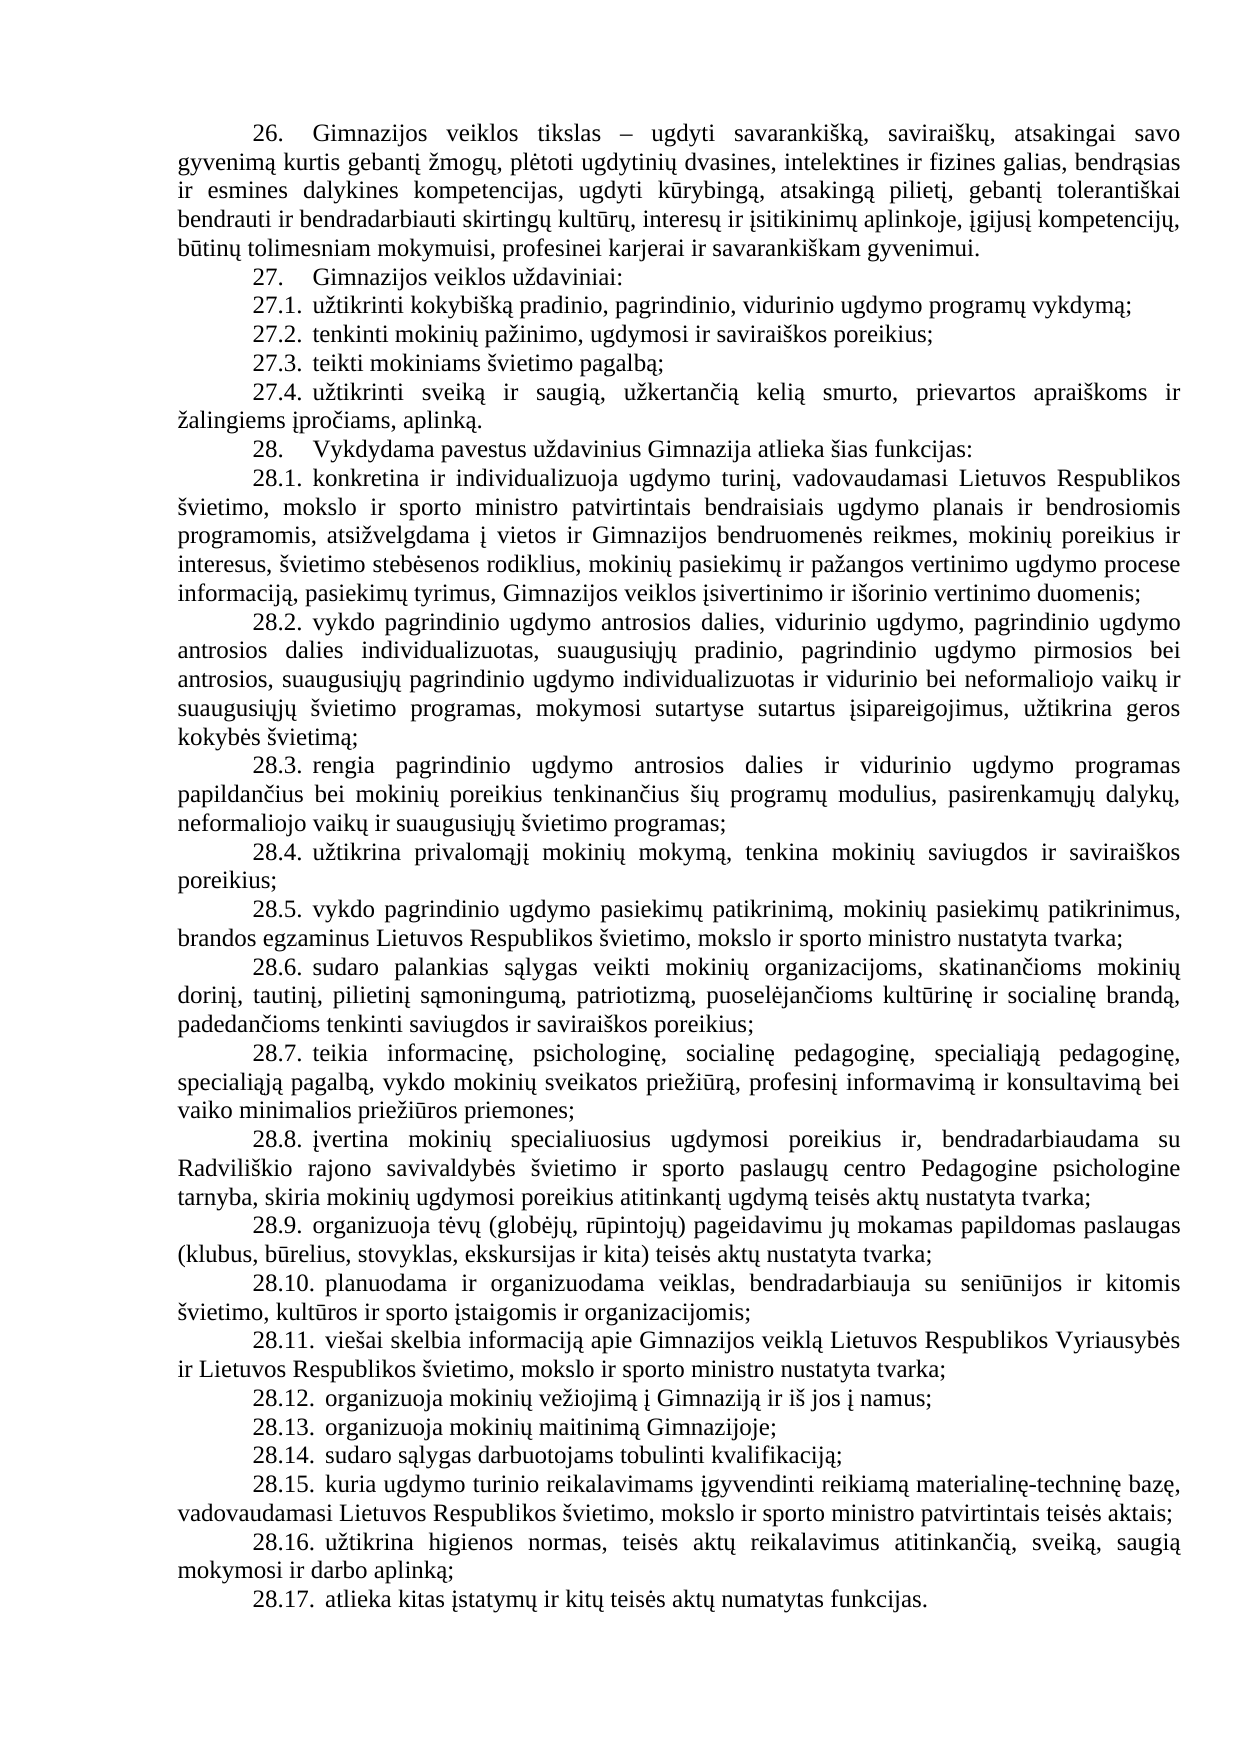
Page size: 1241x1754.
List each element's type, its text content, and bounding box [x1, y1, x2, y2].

text 28.5. vykdo pagrindinio ugdymo pasiekimų patikrinimą, mokinių pasiekimų patikrinimus, brandos egzaminus Lietuvos Respublikos švietimo, mokslo ir sporto ministro nustatyta tvarka; [177, 894, 1181, 952]
text 27. Gimnazijos veiklos uždaviniai: [177, 262, 1181, 291]
text 28.10. planuodama ir organizuodama veiklas, bendradarbiauja su seniūnijos ir kitomis švietimo, kultūros ir sporto įstaigomis ir organizacijomis; [177, 1268, 1181, 1326]
text 28.8. įvertina mokinių specialiuosius ugdymosi poreikius ir, bendradarbiaudama su Radviliškio rajono savivaldybės švietimo ir sporto paslaugų centro Pedagogine psichologine tarnyba, skiria mokinių ugdymosi poreikius atitinkantį ugdymą teisės aktų nustatyta tvarka; [177, 1124, 1181, 1211]
text 26. Gimnazijos veiklos tikslas – ugdyti savarankišką, saviraiškų, atsakingai savo gyvenimą kurtis gebantį žmogų, plėtoti ugdytinių dvasines, intelektines ir fizines galias, bendrąsias ir esmines dalykines kompetencijas, ugdyti kūrybingą, atsakingą pilietį, gebantį tolerantiškai bendrauti ir bendradarbiauti skirtingų kultūrų, interesų ir įsitikinimų aplinkoje, įgijusį kompetencijų, būtinų tolimesniam mokymuisi, profesinei karjerai ir savarankiškam gyvenimui. [177, 118, 1181, 262]
text 28.12. organizuoja mokinių vežiojimą į Gimnaziją ir iš jos į namus; [177, 1383, 1181, 1412]
text 28.14. sudaro sąlygas darbuotojams tobulinti kvalifikaciją; [177, 1441, 1181, 1469]
text 28.6. sudaro palankias sąlygas veikti mokinių organizacijoms, skatinančioms mokinių dorinį, tautinį, pilietinį sąmoningumą, patriotizmą, puoselėjančioms kultūrinę ir socialinę brandą, padedančioms tenkinti saviugdos ir saviraiškos poreikius; [177, 952, 1181, 1038]
text 28.3. rengia pagrindinio ugdymo antrosios dalies ir vidurinio ugdymo programas papildančius bei mokinių poreikius tenkinančius šių programų modulius, pasirenkamųjų dalykų, neformaliojo vaikų ir suaugusiųjų švietimo programas; [177, 751, 1181, 837]
text 28.1. konkretina ir individualizuoja ugdymo turinį, vadovaudamasi Lietuvos Respublikos švietimo, mokslo ir sporto ministro patvirtintais bendraisiais ugdymo planais ir bendrosiomis programomis, atsižvelgdama į vietos ir Gimnazijos bendruomenės reikmes, mokinių poreikius ir interesus, švietimo stebėsenos rodiklius, mokinių pasiekimų ir pažangos vertinimo ugdymo procese informaciją, pasiekimų tyrimus, Gimnazijos veiklos įsivertinimo ir išorinio vertinimo duomenis; [177, 463, 1181, 607]
text 28.16. užtikrina higienos normas, teisės aktų reikalavimus atitinkančią, sveiką, saugią mokymosi ir darbo aplinką; [177, 1527, 1181, 1584]
text 28.9. organizuoja tėvų (globėjų, rūpintojų) pageidavimu jų mokamas papildomas paslaugas (klubus, būrelius, stovyklas, ekskursijas ir kita) teisės aktų nustatyta tvarka; [177, 1211, 1181, 1268]
text 28.13. organizuoja mokinių maitinimą Gimnazijoje; [177, 1412, 1181, 1441]
text 28.4. užtikrina privalomąjį mokinių mokymą, tenkina mokinių saviugdos ir saviraiškos poreikius; [177, 837, 1181, 894]
text 27.3. teikti mokiniams švietimo pagalbą; [177, 348, 1181, 377]
text 27.4. užtikrinti sveiką ir saugią, užkertančią kelią smurto, prievartos apraiškoms ir žalingiems įpročiams, aplinką. [177, 377, 1181, 434]
text 28.15. kuria ugdymo turinio reikalavimams įgyvendinti reikiamą materialinę-techninę bazę, vadovaudamasi Lietuvos Respublikos švietimo, mokslo ir sporto ministro patvirtintais teisės aktais; [177, 1469, 1181, 1527]
text 27.1. užtikrinti kokybišką pradinio, pagrindinio, vidurinio ugdymo programų vykdymą; [177, 291, 1181, 319]
text 27.2. tenkinti mokinių pažinimo, ugdymosi ir saviraiškos poreikius; [177, 319, 1181, 348]
text 28. Vykdydama pavestus uždavinius Gimnazija atlieka šias funkcijas: [177, 434, 1181, 463]
text 28.7. teikia informacinę, psichologinę, socialinę pedagoginę, specialiąją pedagoginę, specialiąją pagalbą, vykdo mokinių sveikatos priežiūrą, profesinį informavimą ir konsultavimą bei vaiko minimalios priežiūros priemones; [177, 1038, 1181, 1124]
text 28.11. viešai skelbia informaciją apie Gimnazijos veiklą Lietuvos Respublikos Vyriausybės ir Lietuvos Respublikos švietimo, mokslo ir sporto ministro nustatyta tvarka; [177, 1326, 1181, 1383]
text 28.2. vykdo pagrindinio ugdymo antrosios dalies, vidurinio ugdymo, pagrindinio ugdymo antrosios dalies individualizuotas, suaugusiųjų pradinio, pagrindinio ugdymo pirmosios bei antrosios, suaugusiųjų pagrindinio ugdymo individualizuotas ir vidurinio bei neformaliojo vaikų ir suaugusiųjų švietimo programas, mokymosi sutartyse sutartus įsipareigojimus, užtikrina geros kokybės švietimą; [177, 607, 1181, 751]
text 28.17. atlieka kitas įstatymų ir kitų teisės aktų numatytas funkcijas. [177, 1584, 1181, 1613]
